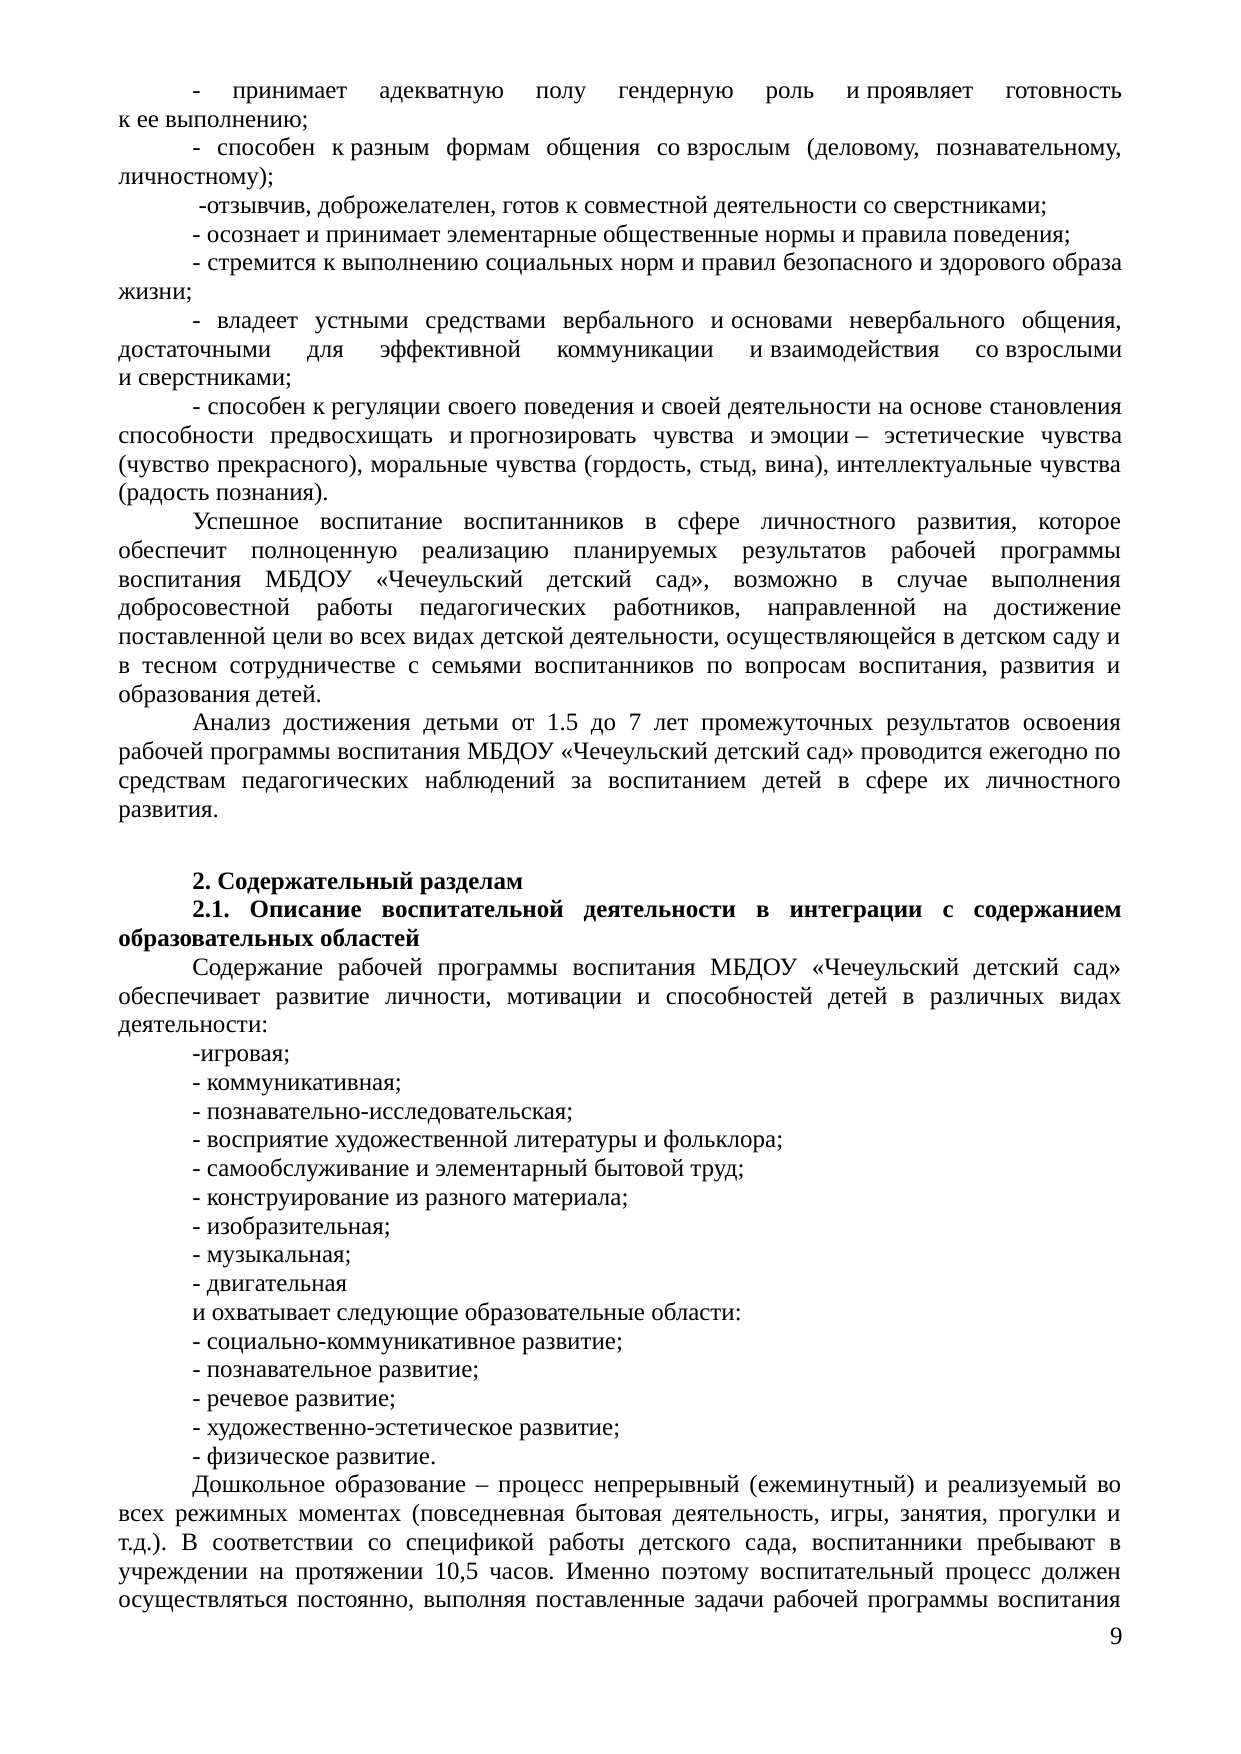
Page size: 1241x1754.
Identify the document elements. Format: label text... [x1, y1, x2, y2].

text Содержание рабочей программы воспитания МБДОУ «Чечеульский детский сад» обеспечивает развитие личности, мотивации и способностей детей в различных видах деятельности: [118, 952, 1122, 1038]
text - конструирование из разного материала; [118, 1182, 1122, 1211]
text - музыкальная; [118, 1239, 1122, 1268]
text - самообслуживание и элементарный бытовой труд; [118, 1153, 1122, 1182]
text -отзывчив, доброжелателен, готов к совместной деятельности со сверстниками; [118, 190, 1122, 219]
text - восприятие художественной литературы и фольклора; [118, 1124, 1122, 1153]
text - изобразительная; [118, 1211, 1122, 1239]
text 2. Содержательный разделам [118, 866, 1122, 894]
text - стремится к выполнению социальных норм и правил безопасного и здорового образа жизни; [118, 247, 1122, 305]
text - художественно-эстетическое развитие; [118, 1412, 1122, 1441]
text - способен к регуляции своего поведения и своей деятельности на основе становления способности предвосхищать и прогнозировать чувства и эмоции – эстетические чувства (чувство прекрасного), моральные чувства (гордость, стыд, вина), интеллектуальные чувства (радость познания). [118, 391, 1122, 506]
text и охватывает следующие образовательные области: [118, 1297, 1122, 1326]
text - речевое развитие; [118, 1383, 1122, 1412]
text - владеет устными средствами вербального и основами невербального общения, достаточными для эффективной коммуникации и взаимодействия со взрослыми и сверстниками; [118, 305, 1122, 391]
text - коммуникативная; [118, 1067, 1122, 1096]
text - осознает и принимает элементарные общественные нормы и правила поведения; [118, 219, 1122, 247]
text - познавательное развитие; [118, 1354, 1122, 1383]
text - социально-коммуникативное развитие; [118, 1326, 1122, 1354]
text - принимает адекватную полу гендерную роль и проявляет готовность к ее выполнению; [118, 75, 1122, 132]
text Анализ достижения детьми от 1.5 до 7 лет промежуточных результатов освоения рабочей программы воспитания МБДОУ «Чечеульский детский сад» проводится ежегодно по средствам педагогических наблюдений за воспитанием детей в сфере их личностного развития. [118, 707, 1122, 822]
text Успешное воспитание воспитанников в сфере личностного развития, которое обеспечит полноценную реализацию планируемых результатов рабочей программы воспитания МБДОУ «Чечеульский детский сад», возможно в случае выполнения добросовестной работы педагогических работников, направленной на достижение поставленной цели во всех видах детской деятельности, осуществляющейся в детском саду и в тесном сотрудничестве с семьями воспитанников по вопросам воспитания, развития и образования детей. [118, 506, 1122, 707]
text Дошкольное образование – процесс непрерывный (ежеминутный) и реализуемый во всех режимных моментах (повседневная бытовая деятельность, игры, занятия, прогулки и т.д.). В соответствии со спецификой работы детского сада, воспитанники пребывают в учреждении на протяжении 10,5 часов. Именно поэтому воспитательный процесс должен осуществляться постоянно, выполняя поставленные задачи рабочей программы воспитания [118, 1469, 1122, 1613]
text 2.1. Описание воспитательной деятельности в интеграции с содержанием образовательных областей [118, 894, 1122, 952]
text - познавательно-исследовательская; [118, 1096, 1122, 1124]
text - двигательная [118, 1268, 1122, 1297]
text - физическое развитие. [118, 1441, 1122, 1469]
text - способен к разным формам общения со взрослым (деловому, познавательному, личностному); [118, 132, 1122, 190]
text -игровая; [118, 1038, 1122, 1067]
